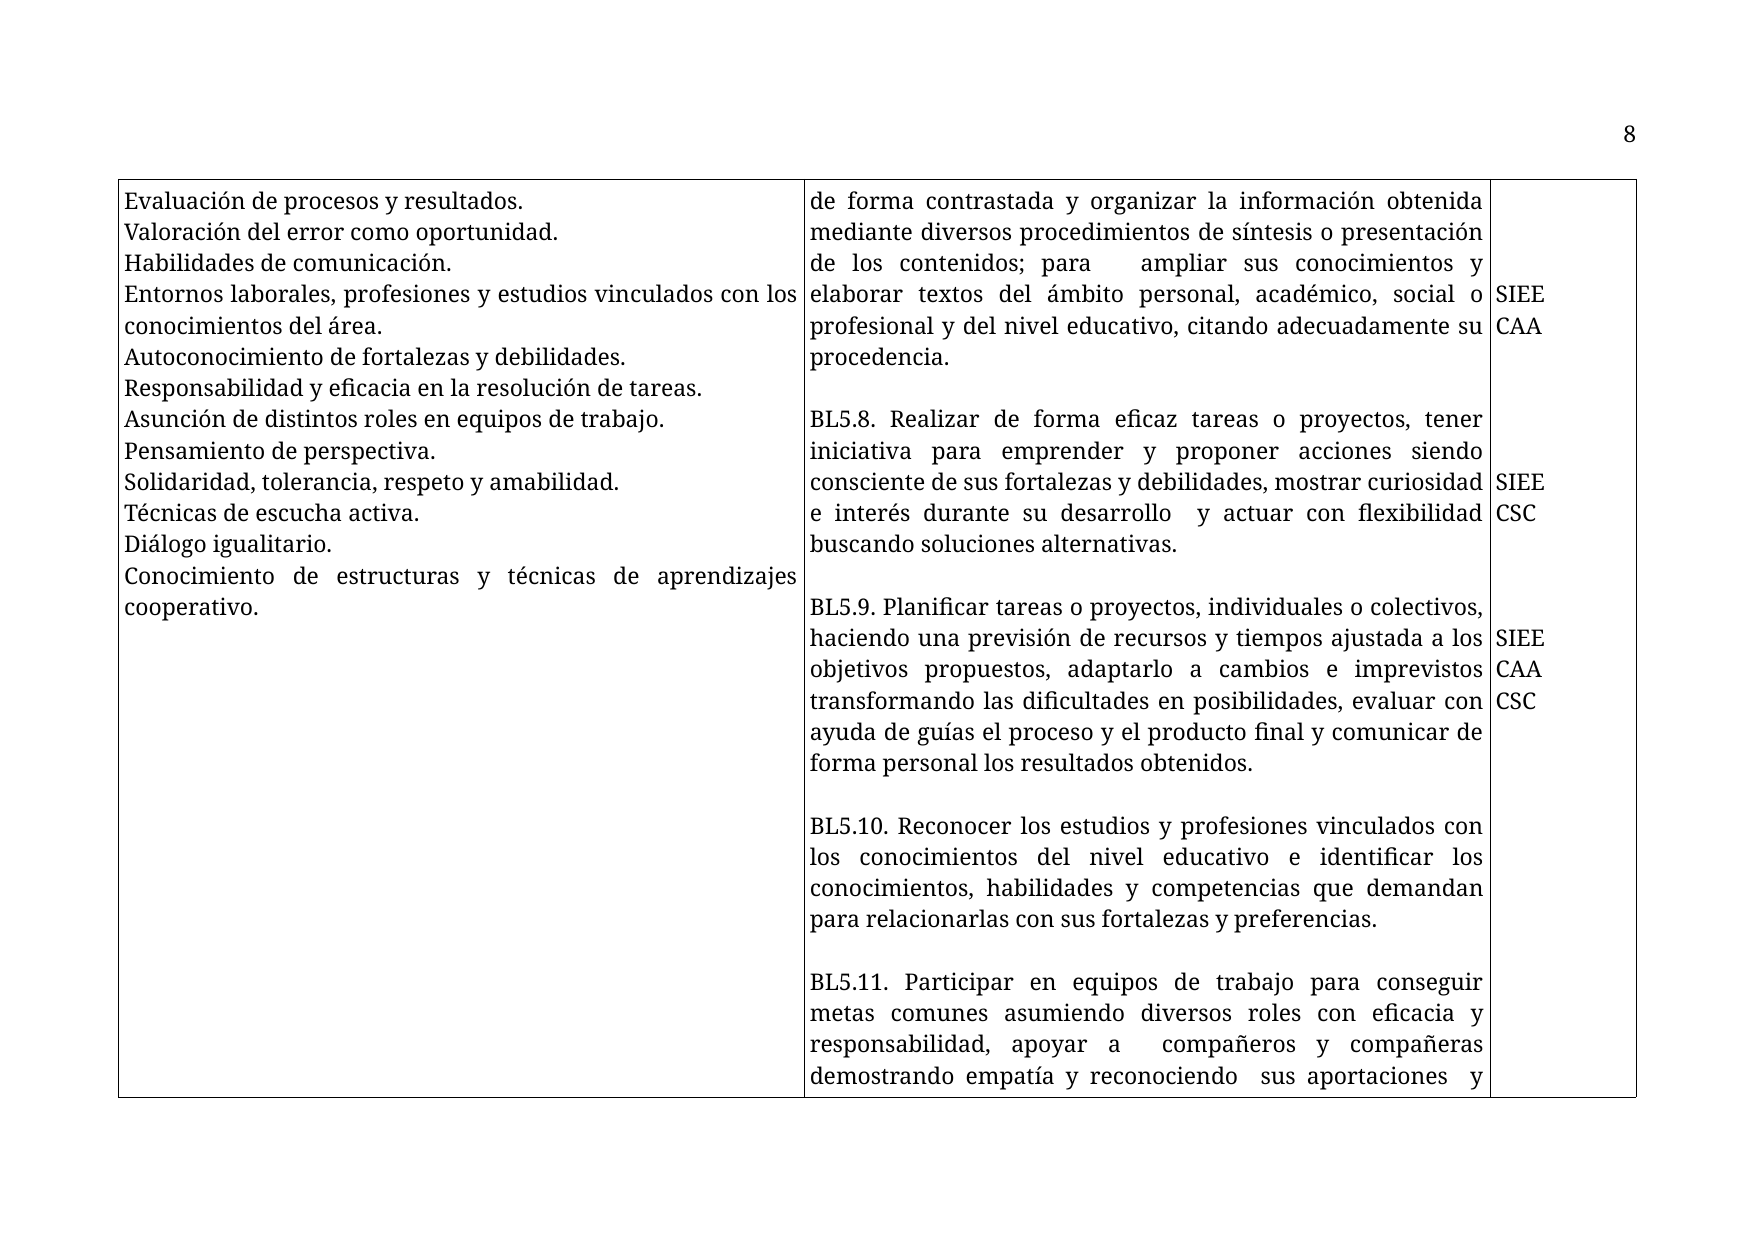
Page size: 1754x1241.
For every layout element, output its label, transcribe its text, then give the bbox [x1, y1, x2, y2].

table_cell SIEE CAA SIEE CSC SIEE CAA CSC [1491, 180, 1636, 1097]
table_cell Evaluación de procesos y resultados. Valoración del error como oportunidad. Habilidades de comunicación. Entornos laborales, profesiones y estudios vinculados con los conocimientos del área. Autoconocimiento de fortalezas y debilidades. Responsabilidad y eficacia en la resolución de tareas. Asunción de distintos roles en equipos de trabajo. Pensamiento de perspectiva. Solidaridad, tolerancia, respeto y amabilidad. Técnicas de escucha activa. Diálogo igualitario. Conocimiento de estructuras y técnicas de aprendizajes cooperativo. [119, 180, 804, 1097]
table_cell de forma contrastada y organizar la información obtenida mediante diversos procedimientos de síntesis o presentación de los contenidos; para ampliar sus conocimientos y elaborar textos del ámbito personal, académico, social o profesional y del nivel educativo, citando adecuadamente su procedencia. BL5.8. Realizar de forma eficaz tareas o proyectos, tener iniciativa para emprender y proponer acciones siendo consciente de sus fortalezas y debilidades, mostrar curiosidad e interés durante su desarrollo y actuar con flexibilidad buscando soluciones alternativas. BL5.9. Planificar tareas o proyectos, individuales o colectivos, haciendo una previsión de recursos y tiempos ajustada a los objetivos propuestos, adaptarlo a cambios e imprevistos transformando las dificultades en posibilidades, evaluar con ayuda de guías el proceso y el producto final y comunicar de forma personal los resultados obtenidos. BL5.10. Reconocer los estudios y profesiones vinculados con los conocimientos del nivel educativo e identificar los conocimientos, habilidades y competencias que demandan para relacionarlas con sus fortalezas y preferencias. BL5.11. Participar en equipos de trabajo para conseguir metas comunes asumiendo diversos roles con eficacia y responsabilidad, apoyar a compañeros y compañeras demostrando empatía y reconociendo sus aportaciones y [805, 180, 1490, 1097]
